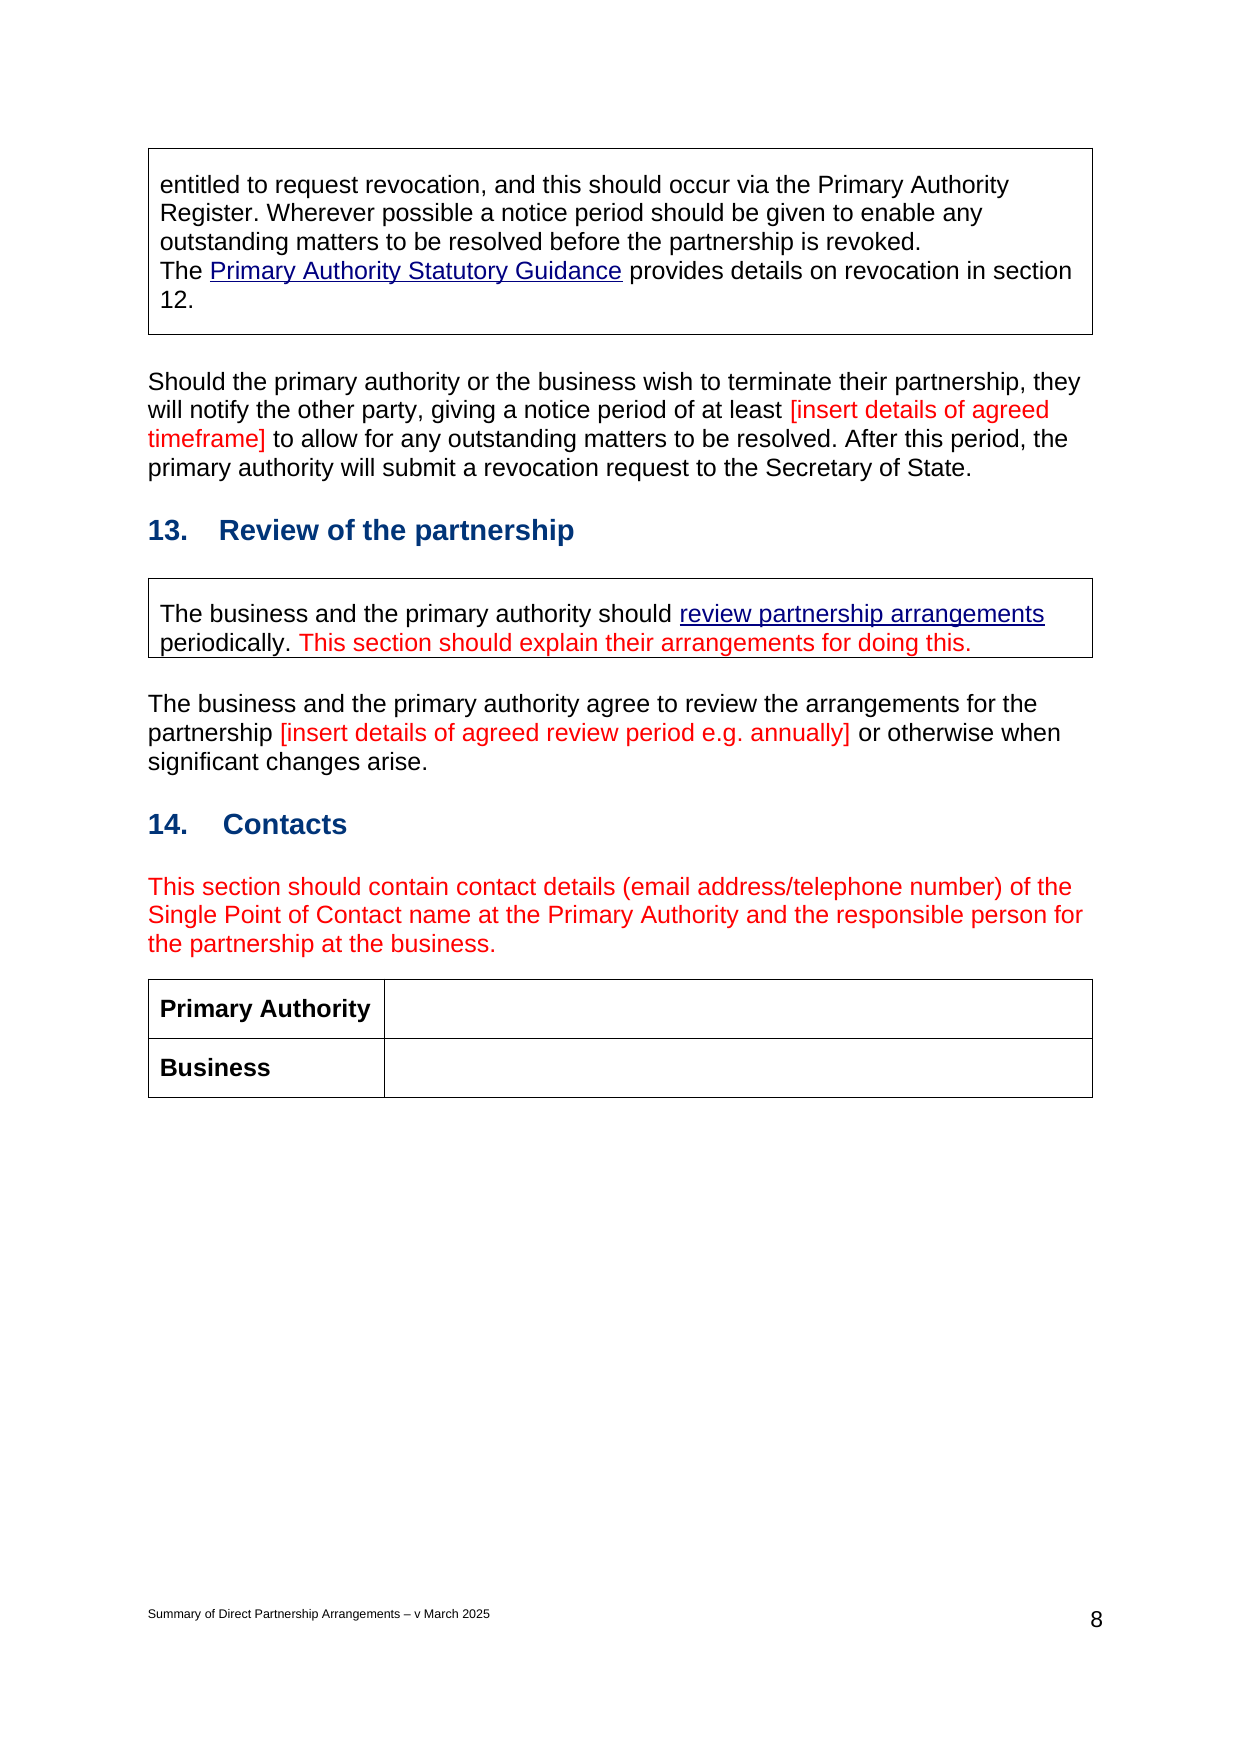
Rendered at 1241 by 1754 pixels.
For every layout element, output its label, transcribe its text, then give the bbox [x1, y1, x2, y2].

table_cell [385, 1039, 1092, 1097]
table_header entitled to request revocation, and this should occur via the Primary Authority Register. Wherever possible a notice period should be given to enable any outstanding matters to be resolved before the partnership is revoked. The Primary Authority Statutory Guidance provides details on revocation in section 12. [149, 149, 1092, 334]
subtitle Review of the partnership [148, 513, 1092, 546]
table_header [385, 980, 1092, 1038]
text The business and the primary authority agree to review the arrangements for the partnership [insert details of agreed review period e.g. annually] or otherwise when significant changes arise. [148, 689, 1092, 775]
subtitle 14. Contacts [148, 807, 1092, 840]
table_cell Business [149, 1039, 384, 1097]
text This section should contain contact details (email address/telephone number) of the Single Point of Contact name at the Primary Authority and the responsible person for the partnership at the business. [148, 871, 1092, 958]
table_header The business and the primary authority should review partnership arrangements periodically. This section should explain their arrangements for doing this. [149, 579, 1092, 657]
text Should the primary authority or the business wish to terminate their partnership, they will notify the other party, giving a notice period of at least [insert details of agreed timeframe] to allow for any outstanding matters to be resolved. After this period, the primary authority will submit a revocation request to the Secretary of State. [148, 366, 1092, 481]
table_header Primary Authority [149, 980, 384, 1038]
